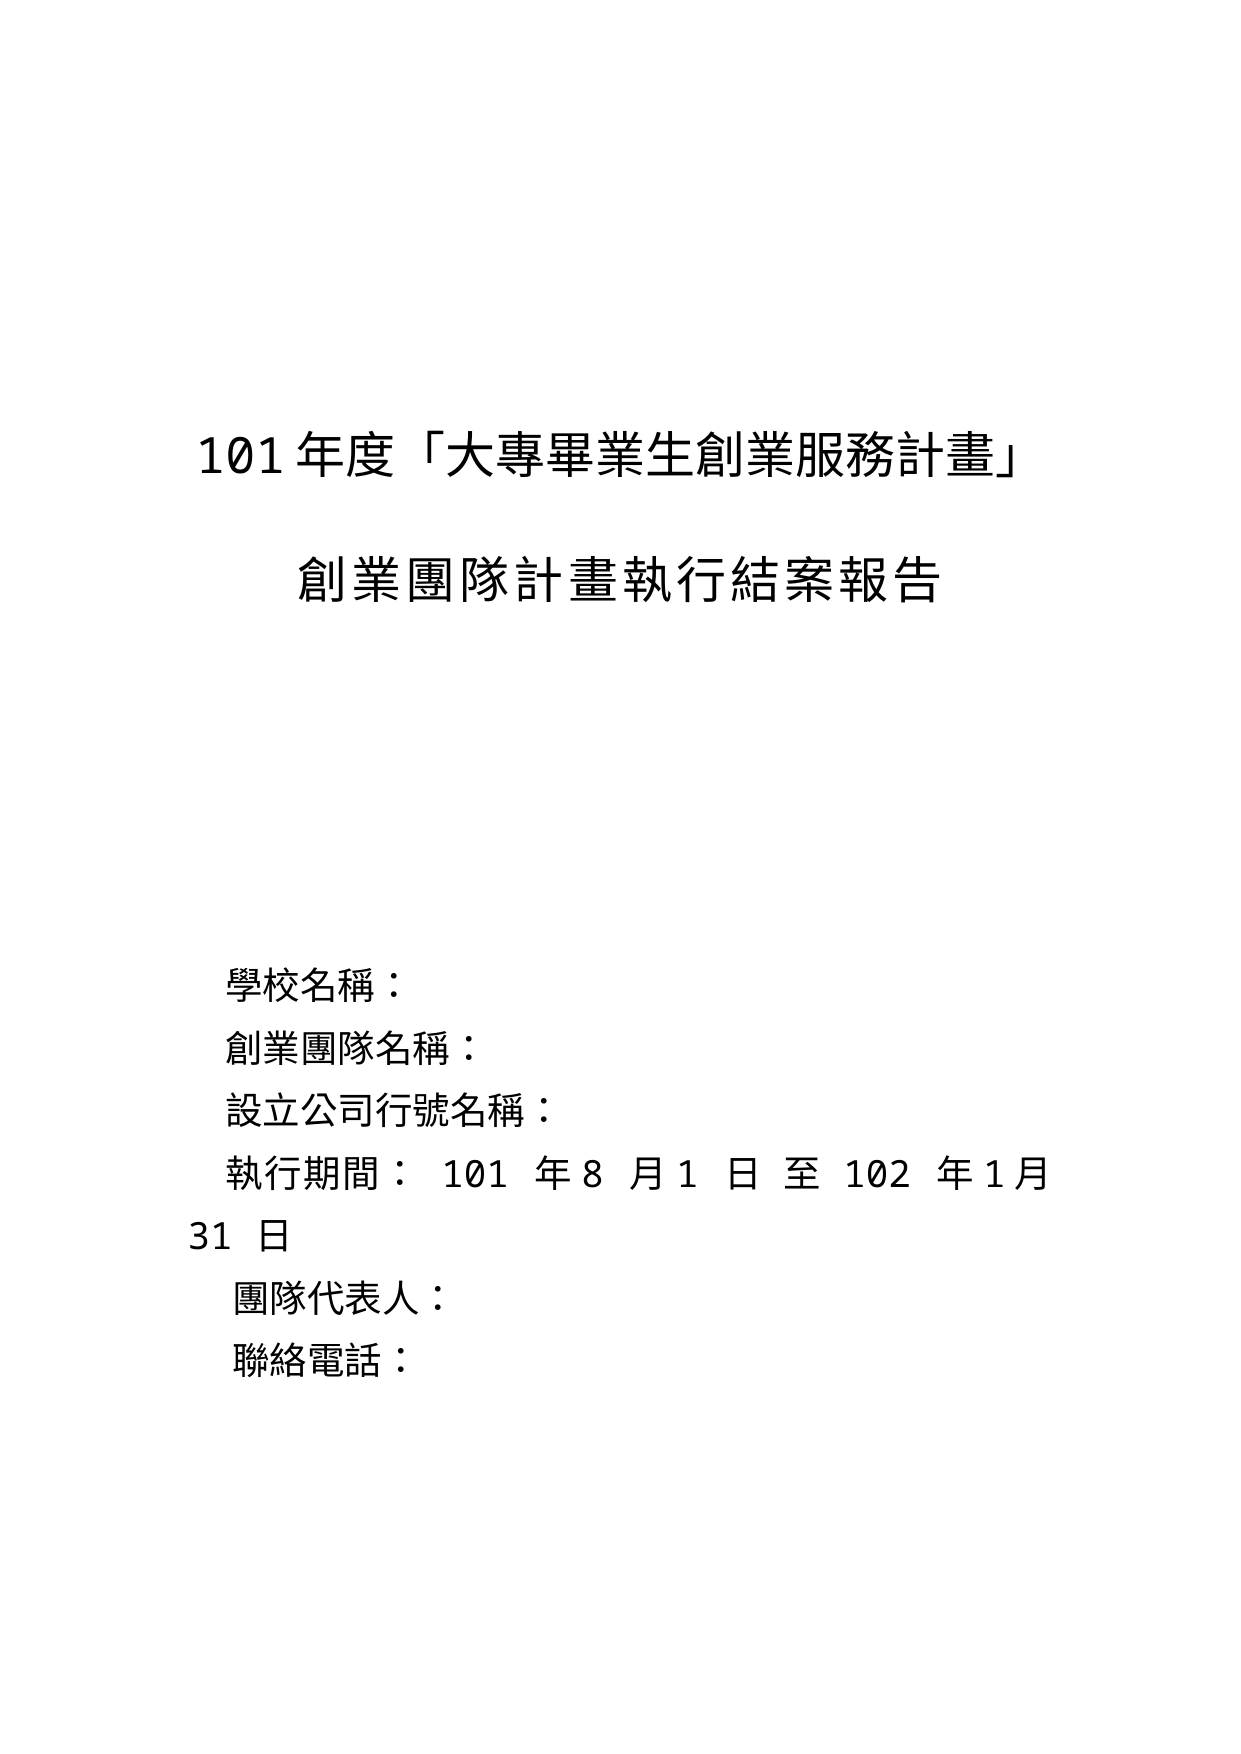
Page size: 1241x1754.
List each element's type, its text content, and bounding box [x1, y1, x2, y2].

text 創業團隊計畫執行結案報告 [187, 504, 1053, 629]
text 101年度「大專畢業生創業服務計畫」 [187, 379, 1053, 504]
text 設立公司行號名稱： [187, 1067, 1053, 1129]
text 執行期間： 101 年8 月1 日 至 102 年1月31 日 [187, 1129, 1053, 1254]
text 聯絡電話： [232, 1317, 1053, 1379]
text 團隊代表人： [232, 1254, 1053, 1317]
text 創業團隊名稱： [187, 1004, 1053, 1067]
text 學校名稱： [187, 942, 1053, 1004]
